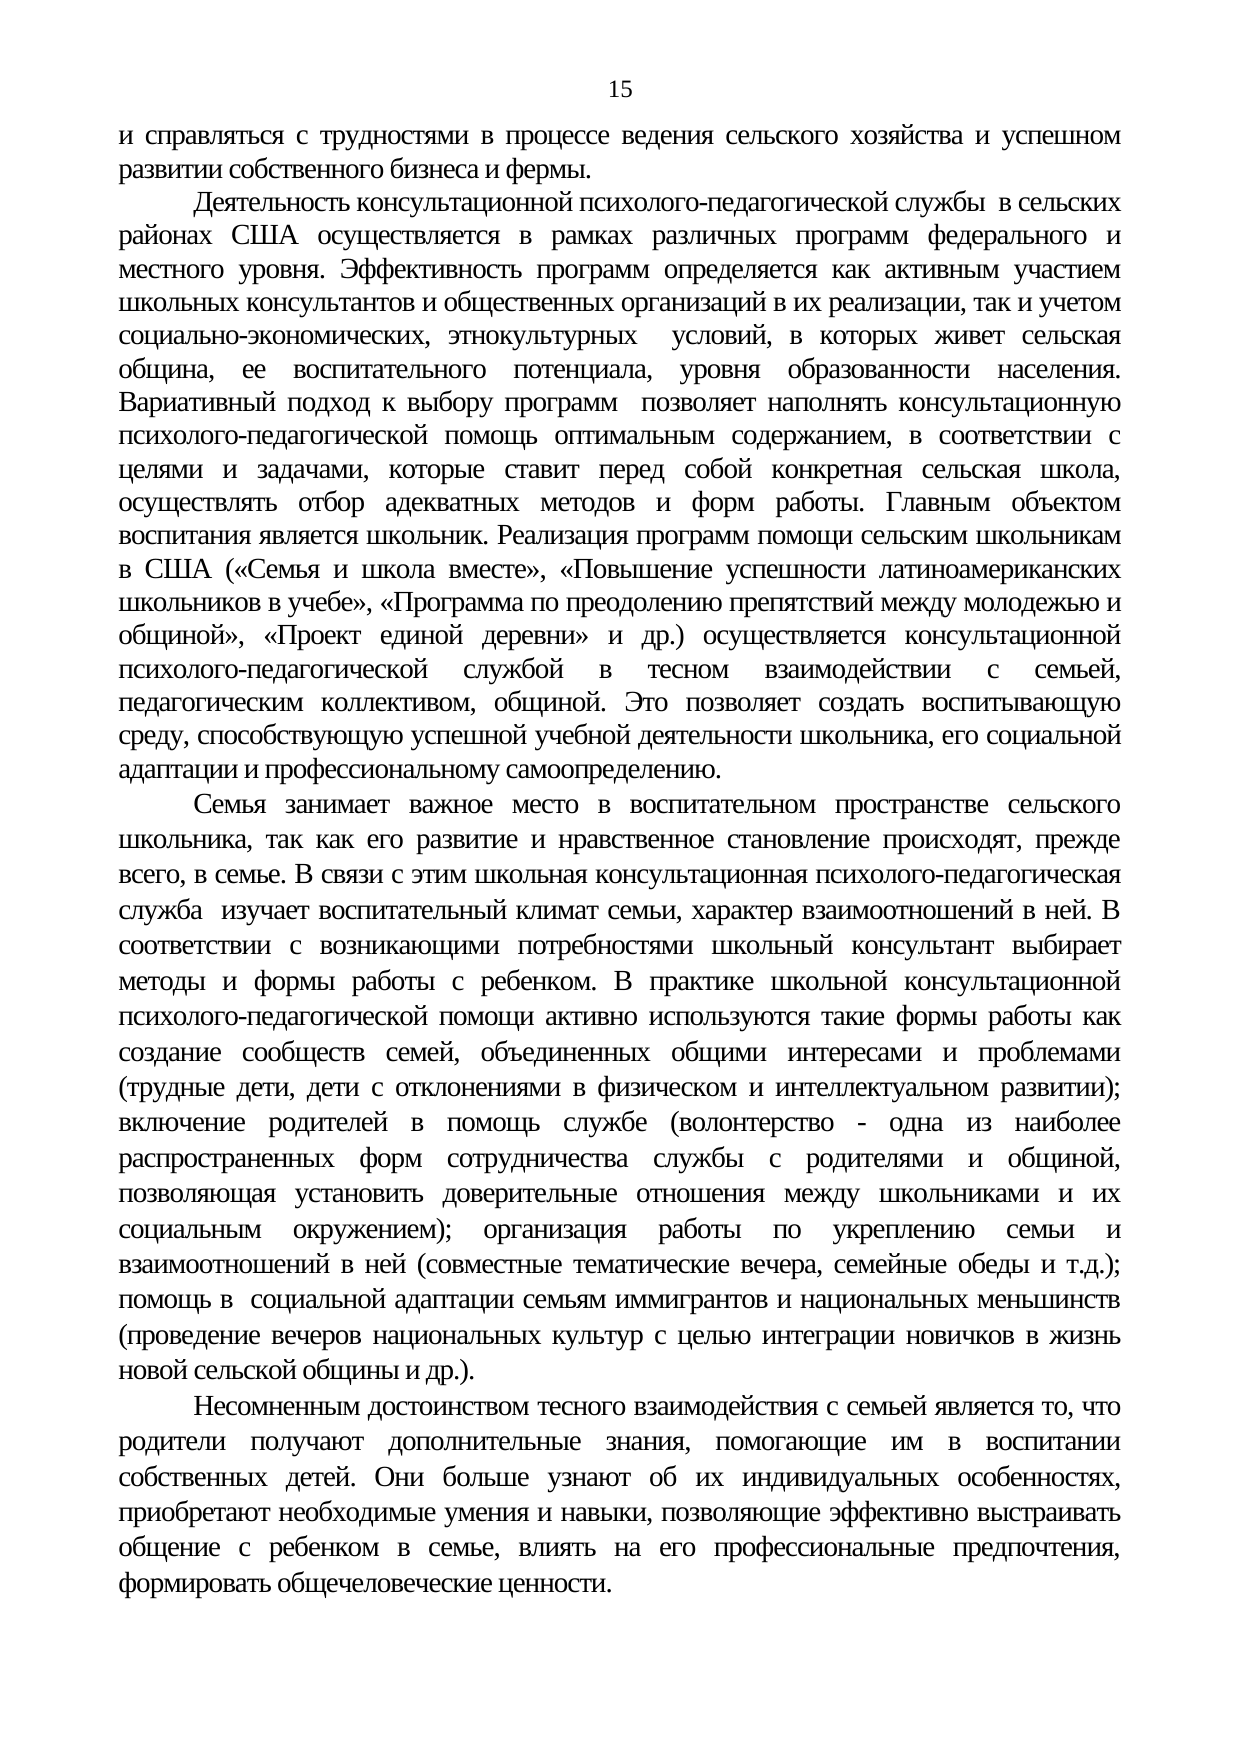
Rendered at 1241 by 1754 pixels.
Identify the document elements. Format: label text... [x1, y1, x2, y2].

text Несомненным достоинством тесного взаимодействия с семьей является то, что родители получают дополнительные знания, помогающие им в воспитании собственных детей. Они больше узнают об их индивидуальных особенностях, приобретают необходимые умения и навыки, позволяющие эффективно выстраивать общение с ребенком в семье, влиять на его профессиональные предпочтения, формировать общечеловеческие ценности. [118, 1387, 1122, 1599]
text и справляться с трудностями в процессе ведения сельского хозяйства и успешном развитии собственного бизнеса и фермы. [118, 118, 1122, 185]
text Деятельность консультационной психолого-педагогической службы в сельских районах США осуществляется в рамках различных программ федерального и местного уровня. Эффективность программ определяется как активным участием школьных консультантов и общественных организаций в их реализации, так и учетом социально-экономических, этнокультурных условий, в которых живет сельская община, ее воспитательного потенциала, уровня образованности населения. Вариативный подход к выбору программ позволяет наполнять консультационную психолого-педагогической помощь оптимальным содержанием, в соответствии с целями и задачами, которые ставит перед собой конкретная сельская школа, осуществлять отбор адекватных методов и форм работы. Главным объектом воспитания является школьник. Реализация программ помощи сельским школьникам в США («Семья и школа вместе», «Повышение успешности латиноамериканских школьников в учебе», «Программа по преодолению препятствий между молодежью и общиной», «Проект единой деревни» и др.) осуществляется консультационной психолого-педагогической службой в тесном взаимодействии с семьей, педагогическим коллективом, общиной. Это позволяет создать воспитывающую среду, способствующую успешной учебной деятельности школьника, его социальной адаптации и профессиональному самоопределению. [118, 185, 1122, 785]
text Семья занимает важное место в воспитательном пространстве сельского школьника, так как его развитие и нравственное становление происходят, прежде всего, в семье. В связи с этим школьная консультационная психолого-педагогическая служба изучает воспитательный климат семьи, характер взаимоотношений в ней. В соответствии с возникающими потребностями школьный консультант выбирает методы и формы работы с ребенком. В практике школьной консультационной психолого-педагогической помощи активно используются такие формы работы как создание сообществ семей, объединенных общими интересами и проблемами (трудные дети, дети с отклонениями в физическом и интеллектуальном развитии); включение родителей в помощь службе (волонтерство - одна из наиболее распространенных форм сотрудничества службы с родителями и общиной, позволяющая установить доверительные отношения между школьниками и их социальным окружением); организация работы по укреплению семьи и взаимоотношений в ней (совместные тематические вечера, семейные обеды и т.д.); помощь в социальной адаптации семьям иммигрантов и национальных меньшинств (проведение вечеров национальных культур с целью интеграции новичков в жизнь новой сельской общины и др.). [118, 785, 1122, 1387]
